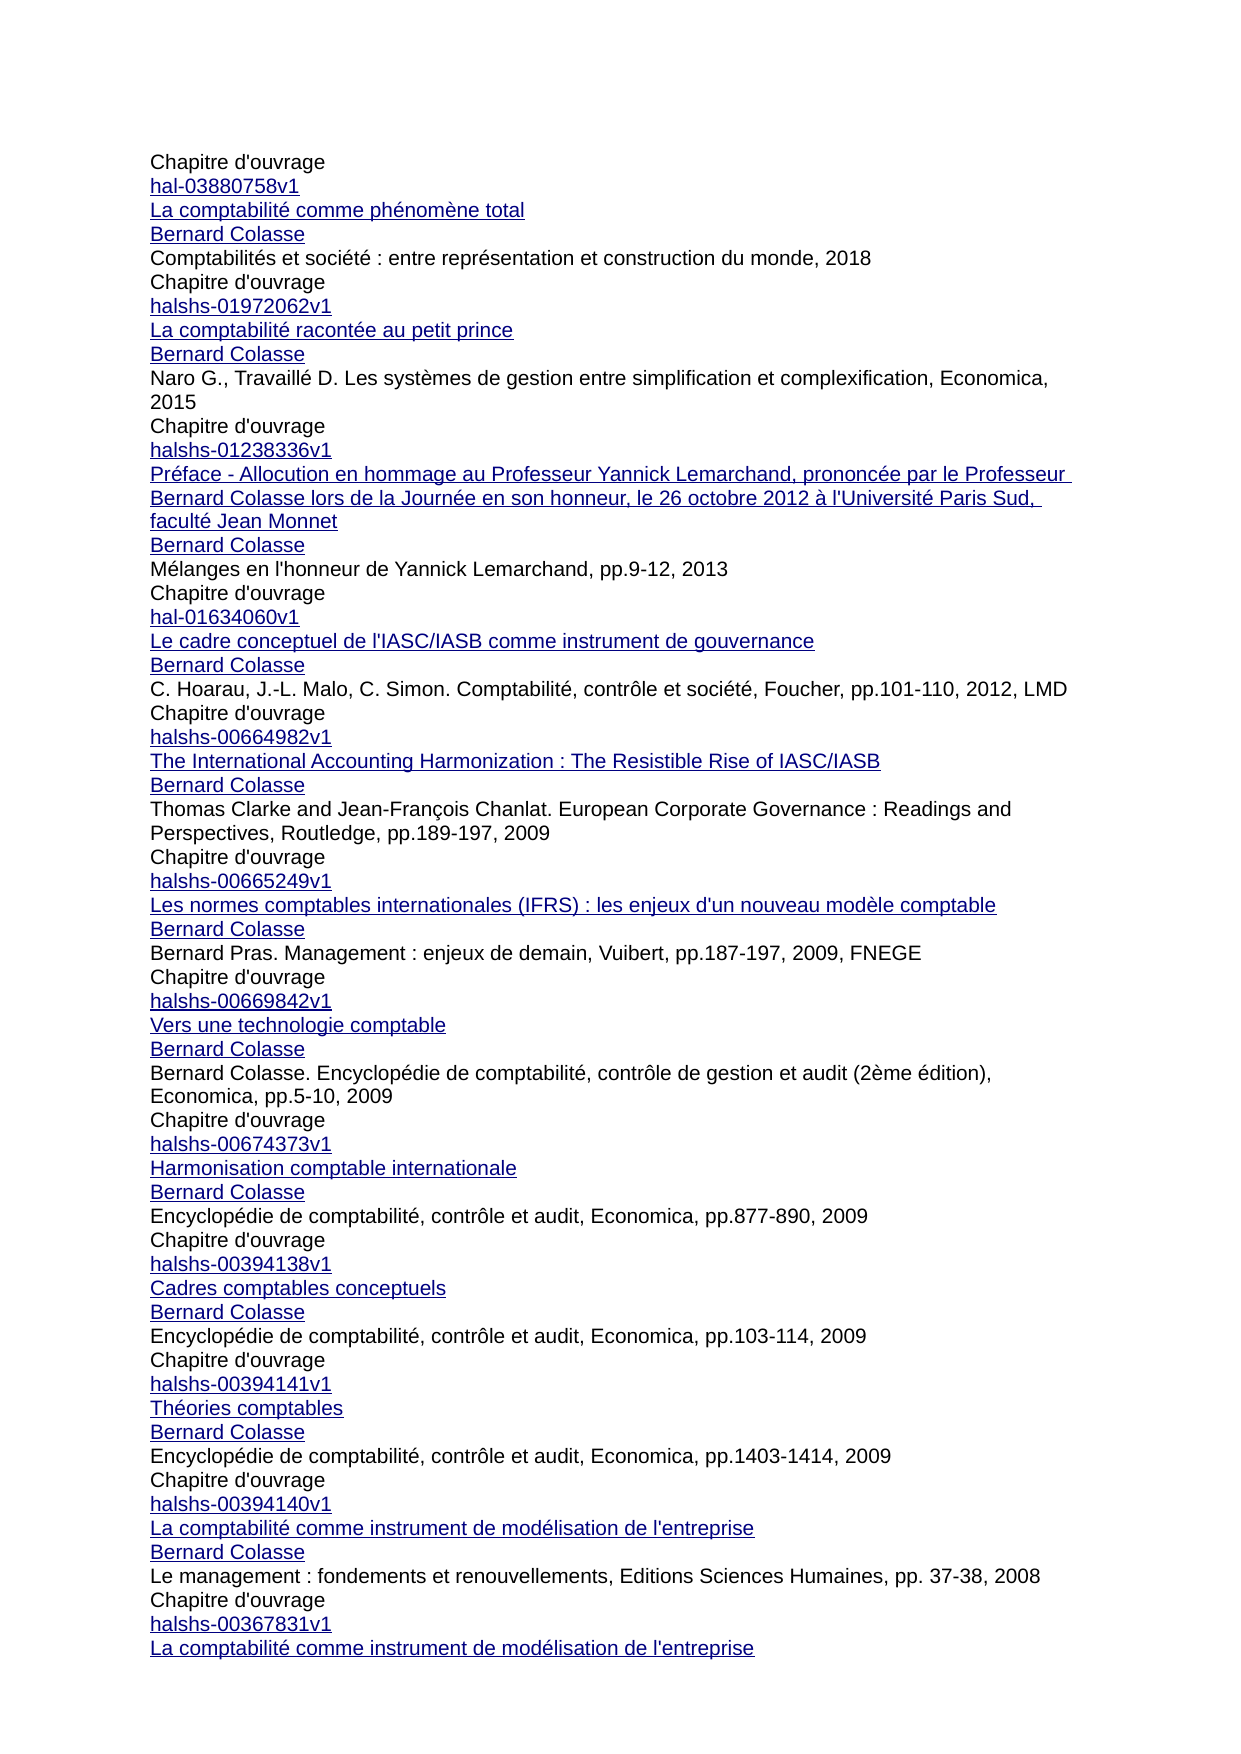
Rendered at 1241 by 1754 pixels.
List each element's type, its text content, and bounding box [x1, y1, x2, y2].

table_header Chapitre d'ouvrage hal-03880758v1 [150, 150, 1090, 198]
table_cell Cadres comptables conceptuels Bernard Colasse Encyclopédie de comptabilité, contrôle et audit, Economica, pp.103-114, 2009 Chapitre d'ouvrage halshs-00394141v1 [150, 1276, 1090, 1396]
table_cell The International Accounting Harmonization : The Resistible Rise of IASC/IASB Bernard Colasse Thomas Clarke and Jean-François Chanlat. European Corporate Governance : Readings and Perspectives, Routledge, pp.189-197, 2009 Chapitre d'ouvrage halshs-00665249v1 [150, 749, 1090, 893]
table_cell Harmonisation comptable internationale Bernard Colasse Encyclopédie de comptabilité, contrôle et audit, Economica, pp.877-890, 2009 Chapitre d'ouvrage halshs-00394138v1 [150, 1156, 1090, 1276]
table_cell Les normes comptables internationales (IFRS) : les enjeux d'un nouveau modèle comptable Bernard Colasse Bernard Pras. Management : enjeux de demain, Vuibert, pp.187-197, 2009, FNEGE Chapitre d'ouvrage halshs-00669842v1 [150, 893, 1090, 1012]
table_cell La comptabilité comme instrument de modélisation de l'entreprise Bernard Colasse Le management : fondements et renouvellements, Editions Sciences Humaines, pp. 37-38, 2008 Chapitre d'ouvrage halshs-00367831v1 [150, 1516, 1090, 1635]
table_cell La comptabilité comme instrument de modélisation de l'entreprise [150, 1635, 1090, 1659]
table_cell Préface - Allocution en hommage au Professeur Yannick Lemarchand, prononcée par le Professeur Bernard Colasse lors de la Journée en son honneur, le 26 octobre 2012 à l'Université Paris Sud, faculté Jean Monnet Bernard Colasse Mélanges en l'honneur de Yannick Lemarchand, pp.9-12, 2013 Chapitre d'ouvrage hal-01634060v1 [150, 461, 1090, 629]
table_cell Vers une technologie comptable Bernard Colasse Bernard Colasse. Encyclopédie de comptabilité, contrôle de gestion et audit (2ème édition), Economica, pp.5-10, 2009 Chapitre d'ouvrage halshs-00674373v1 [150, 1013, 1090, 1156]
table_cell Théories comptables Bernard Colasse Encyclopédie de comptabilité, contrôle et audit, Economica, pp.1403-1414, 2009 Chapitre d'ouvrage halshs-00394140v1 [150, 1396, 1090, 1516]
table_cell La comptabilité comme phénomène total Bernard Colasse Comptabilités et société : entre représentation et construction du monde, 2018 Chapitre d'ouvrage halshs-01972062v1 [150, 198, 1090, 318]
table_cell La comptabilité racontée au petit prince Bernard Colasse Naro G., Travaillé D. Les systèmes de gestion entre simplification et complexification, Economica, 2015 Chapitre d'ouvrage halshs-01238336v1 [150, 318, 1090, 461]
table_cell Le cadre conceptuel de l'IASC/IASB comme instrument de gouvernance Bernard Colasse C. Hoarau, J.-L. Malo, C. Simon. Comptabilité, contrôle et société, Foucher, pp.101-110, 2012, LMD Chapitre d'ouvrage halshs-00664982v1 [150, 629, 1090, 749]
